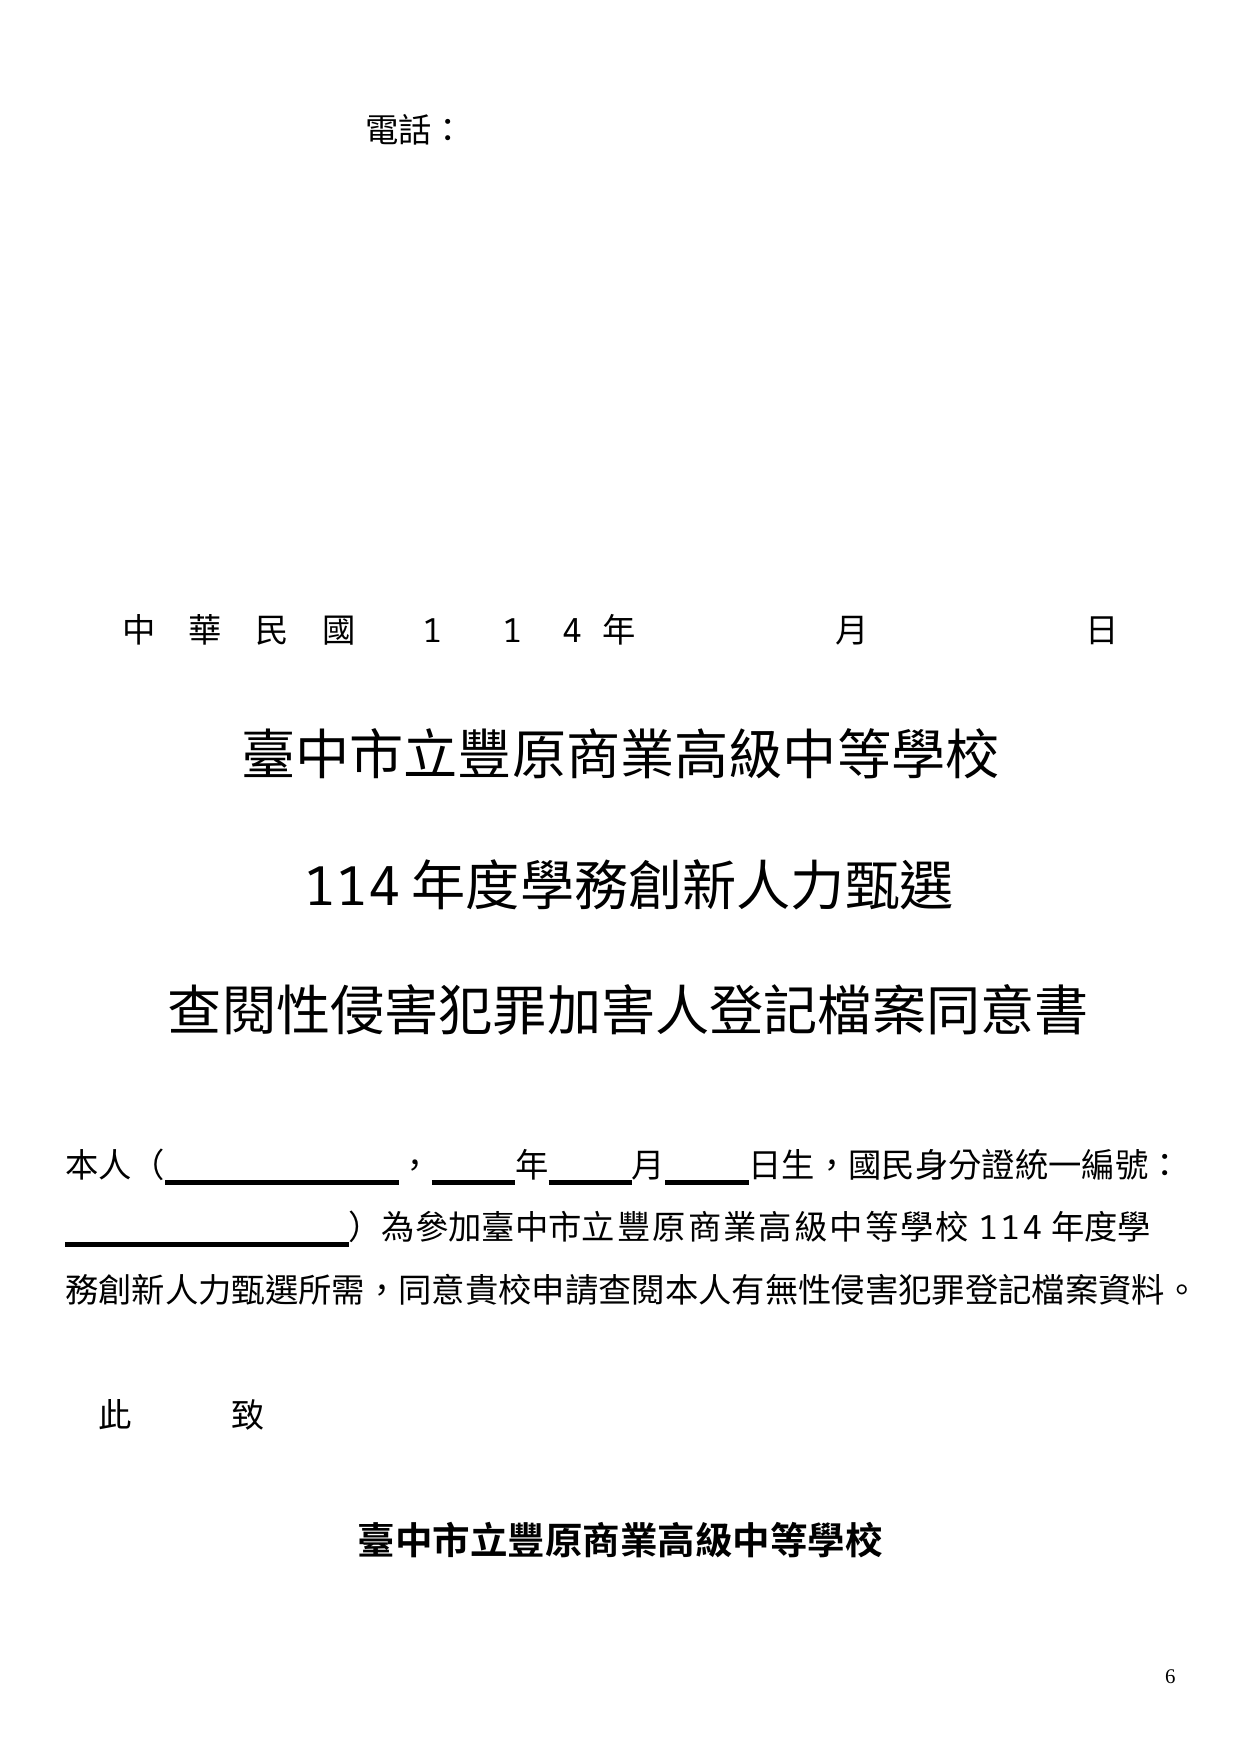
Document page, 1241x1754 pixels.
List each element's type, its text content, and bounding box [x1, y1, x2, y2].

text 中 華 民 國 1 1 4 年 月 日 [65, 586, 1175, 649]
text 本人（ ， 年 月 日生，國民身分證統一編號： ）為參加臺中市立豐原商業高級中等學校114年度學務創新人力甄選所需，同意貴校申請查閱本人有無性侵害犯罪登記檔案資料。 [65, 1121, 1175, 1308]
text 電話： [65, 86, 1175, 149]
text 查閱性侵害犯罪加害人登記檔案同意書 [65, 933, 1191, 1058]
text 臺中市立豐原商業高級中等學校 [65, 711, 1175, 790]
text 此 致 [65, 1371, 1175, 1433]
text 114年度學務創新人力甄選 [65, 808, 1191, 933]
text 臺中市立豐原商業高級中等學校 [65, 1496, 1175, 1558]
